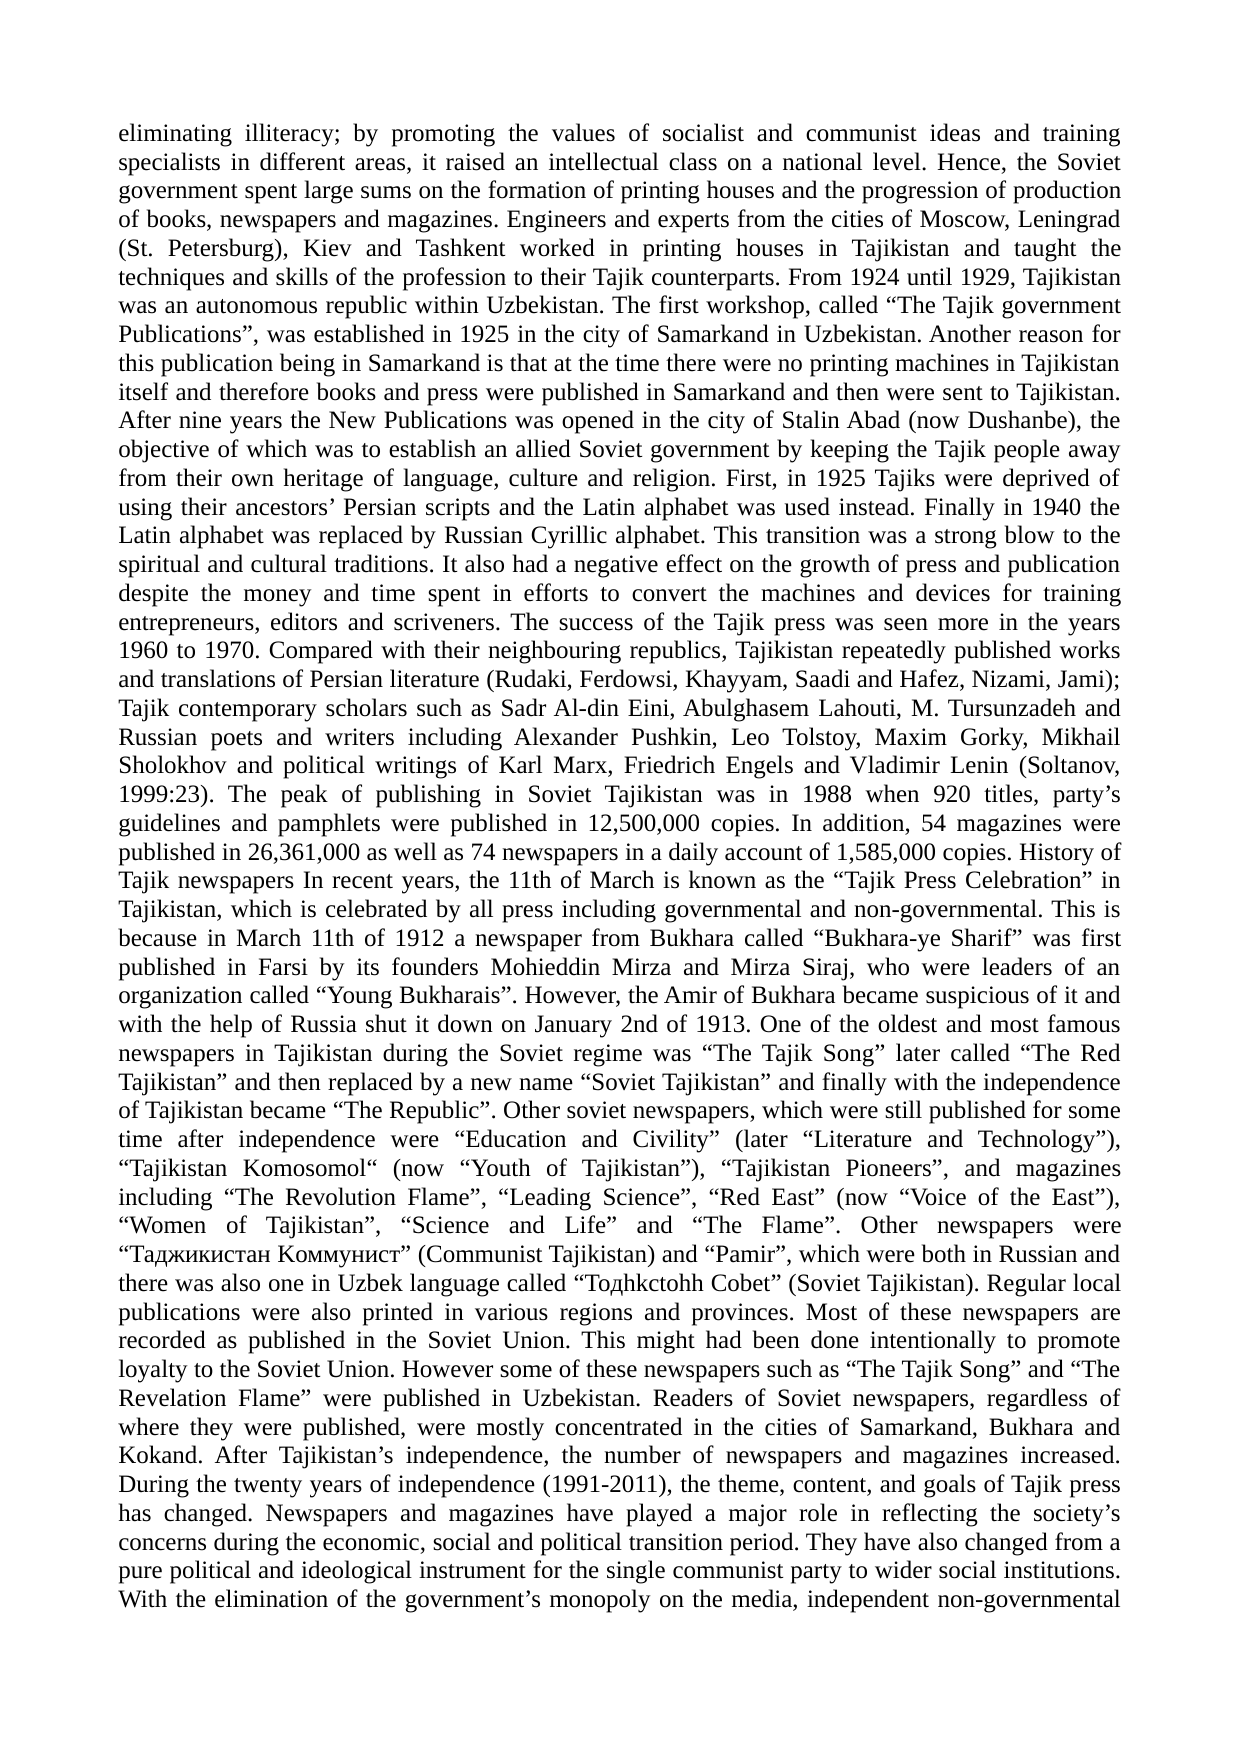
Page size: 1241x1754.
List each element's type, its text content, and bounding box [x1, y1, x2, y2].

text eliminating illiteracy; by promoting the values of socialist and communist ideas and training specialists in different areas, it raised an intellectual class on a national level. Hence, the Soviet government spent large sums on the formation of printing houses and the progression of production of books, newspapers and magazines. Engineers and experts from the cities of Moscow, Leningrad (St. Petersburg), Kiev and Tashkent worked in printing houses in Tajikistan and taught the techniques and skills of the profession to their Tajik counterparts. From 1924 until 1929, Tajikistan was an autonomous republic within Uzbekistan. The first workshop, called “The Tajik government Publications”, was established in 1925 in the city of Samarkand in Uzbekistan. Another reason for this publication being in Samarkand is that at the time there were no printing machines in Tajikistan itself and therefore books and press were published in Samarkand and then were sent to Tajikistan. After nine years the New Publications was opened in the city of Stalin Abad (now Dushanbe), the objective of which was to establish an allied Soviet government by keeping the Tajik people away from their own heritage of language, culture and religion. First, in 1925 Tajiks were deprived of using their ancestors’ Persian scripts and the Latin alphabet was used instead. Finally in 1940 the Latin alphabet was replaced by Russian Cyrillic alphabet. This transition was a strong blow to the spiritual and cultural traditions. It also had a negative effect on the growth of press and publication despite the money and time spent in efforts to convert the machines and devices for training entrepreneurs, editors and scriveners. The success of the Tajik press was seen more in the years 1960 to 1970. Compared with their neighbouring republics, Tajikistan repeatedly published works and translations of Persian literature (Rudaki, Ferdowsi, Khayyam, Saadi and Hafez, Nizami, Jami); Tajik contemporary scholars such as Sadr Al-din Eini, Abulghasem Lahouti, M. Tursunzadeh and Russian poets and writers including Alexander Pushkin, Leo Tolstoy, Maxim Gorky, Mikhail Sholokhov and political writings of Karl Marx, Friedrich Engels and Vladimir Lenin (Soltanov, 1999:23). The peak of publishing in Soviet Tajikistan was in 1988 when 920 titles, party’s guidelines and pamphlets were published in 12,500,000 copies. In addition, 54 magazines were published in 26,361,000 as well as 74 newspapers in a daily account of 1,585,000 copies. History of Tajik newspapers In recent years, the 11th of March is known as the “Tajik Press Celebration” in Tajikistan, which is celebrated by all press including governmental and non-governmental. This is because in March 11th of 1912 a newspaper from Bukhara called “Bukhara-ye Sharif” was first published in Farsi by its founders Mohieddin Mirza and Mirza Siraj, who were leaders of an organization called “Young Bukharais”. However, the Amir of Bukhara became suspicious of it and with the help of Russia shut it down on January 2nd of 1913. One of the oldest and most famous newspapers in Tajikistan during the Soviet regime was “The Tajik Song” later called “The Red Tajikistan” and then replaced by a new name “Soviet Tajikistan” and finally with the independence of Tajikistan became “The Republic”. Other soviet newspapers, which were still published for some time after independence were “Education and Civility” (later “Literature and Technology”), “Tajikistan Komosomol“ (now “Youth of Tajikistan”), “Tajikistan Pioneers”, and magazines including “The Revolution Flame”, “Leading Science”, “Red East” (now “Voice of the East”), “Women of Tajikistan”, “Science and Life” and “The Flame”. Other newspapers were “Таджикистан Kоммунист” (Communist Tajikistan) and “Pamir”, which were both in Russian and there was also one in Uzbek language called “Toдhkctohh Cobet” (Soviet Tajikistan). Regular local publications were also printed in various regions and provinces. Most of these newspapers are recorded as published in the Soviet Union. This might had been done intentionally to promote loyalty to the Soviet Union. However some of these newspapers such as “The Tajik Song” and “The Revelation Flame” were published in Uzbekistan. Readers of Soviet newspapers, regardless of where they were published, were mostly concentrated in the cities of Samarkand, Bukhara and Kokand. After Tajikistan’s independence, the number of newspapers and magazines increased. During the twenty years of independence (1991-2011), the theme, content, and goals of Tajik press has changed. Newspapers and magazines have played a major role in reflecting the society’s concerns during the economic, social and political transition period. They have also changed from a pure political and ideological instrument for the single communist party to wider social institutions. With the elimination of the government’s monopoly on the media, independent non-governmental [118, 118, 1122, 1613]
